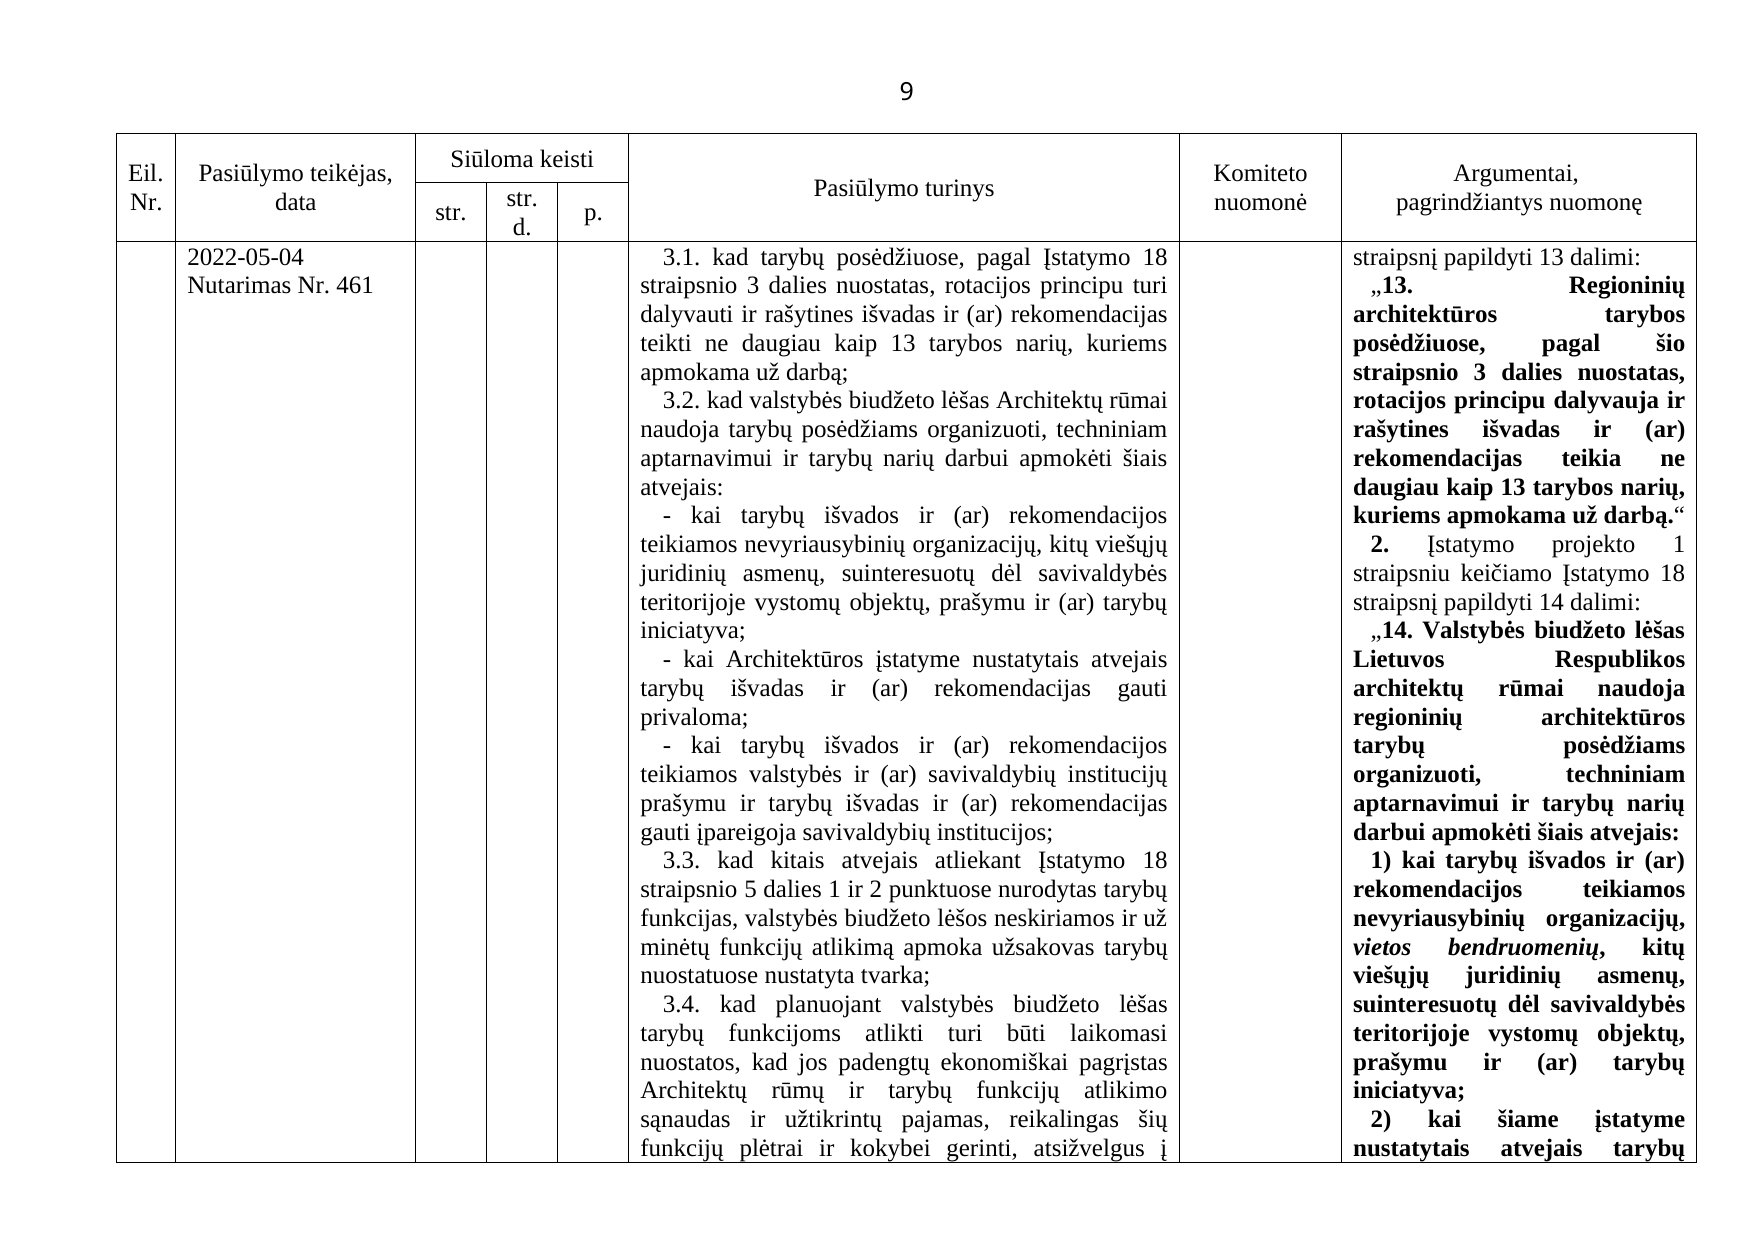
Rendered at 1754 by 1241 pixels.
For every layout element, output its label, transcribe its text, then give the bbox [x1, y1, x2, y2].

table_cell [558, 242, 628, 1162]
table_header Argumentai, pagrindžiantys nuomonę [1342, 134, 1696, 241]
table_cell str. d. [487, 183, 557, 241]
table_cell straipsnį papildyti 13 dalimi: „13. Regioninių architektūros tarybos posėdžiuose, pagal šio straipsnio 3 dalies nuostatas, rotacijos principu dalyvauja ir rašytines išvadas ir (ar) rekomendacijas teikia ne daugiau kaip 13 tarybos narių, kuriems apmokama už darbą.“ 2. Įstatymo projekto 1 straipsniu keičiamo Įstatymo 18 straipsnį papildyti 14 dalimi: „14. Valstybės biudžeto lėšas Lietuvos Respublikos architektų rūmai naudoja regioninių architektūros tarybų posėdžiams organizuoti, techniniam aptarnavimui ir tarybų narių darbui apmokėti šiais atvejais: 1) kai tarybų išvados ir (ar) rekomendacijos teikiamos nevyriausybinių organizacijų, vietos bendruomenių, kitų viešųjų juridinių asmenų, suinteresuotų dėl savivaldybės teritorijoje vystomų objektų, prašymu ir (ar) tarybų iniciatyva; 2) kai šiame įstatyme nustatytais atvejais tarybų [1342, 242, 1696, 1162]
table_header Pasiūlymo turinys [629, 134, 1179, 241]
table_header Komiteto nuomonė [1180, 134, 1341, 241]
table_cell [487, 242, 557, 1162]
table_cell str. [416, 183, 486, 241]
table_header Pasiūlymo teikėjas, data [176, 134, 415, 241]
table_cell [117, 242, 175, 1162]
table_cell p. [558, 183, 628, 241]
table_cell 2022-05-04 Nutarimas Nr. 461 [176, 242, 415, 1162]
table_cell [416, 242, 486, 1162]
table_cell [1180, 242, 1341, 1162]
table_header Eil. Nr. [117, 134, 175, 241]
table_header Siūloma keisti [416, 134, 628, 182]
